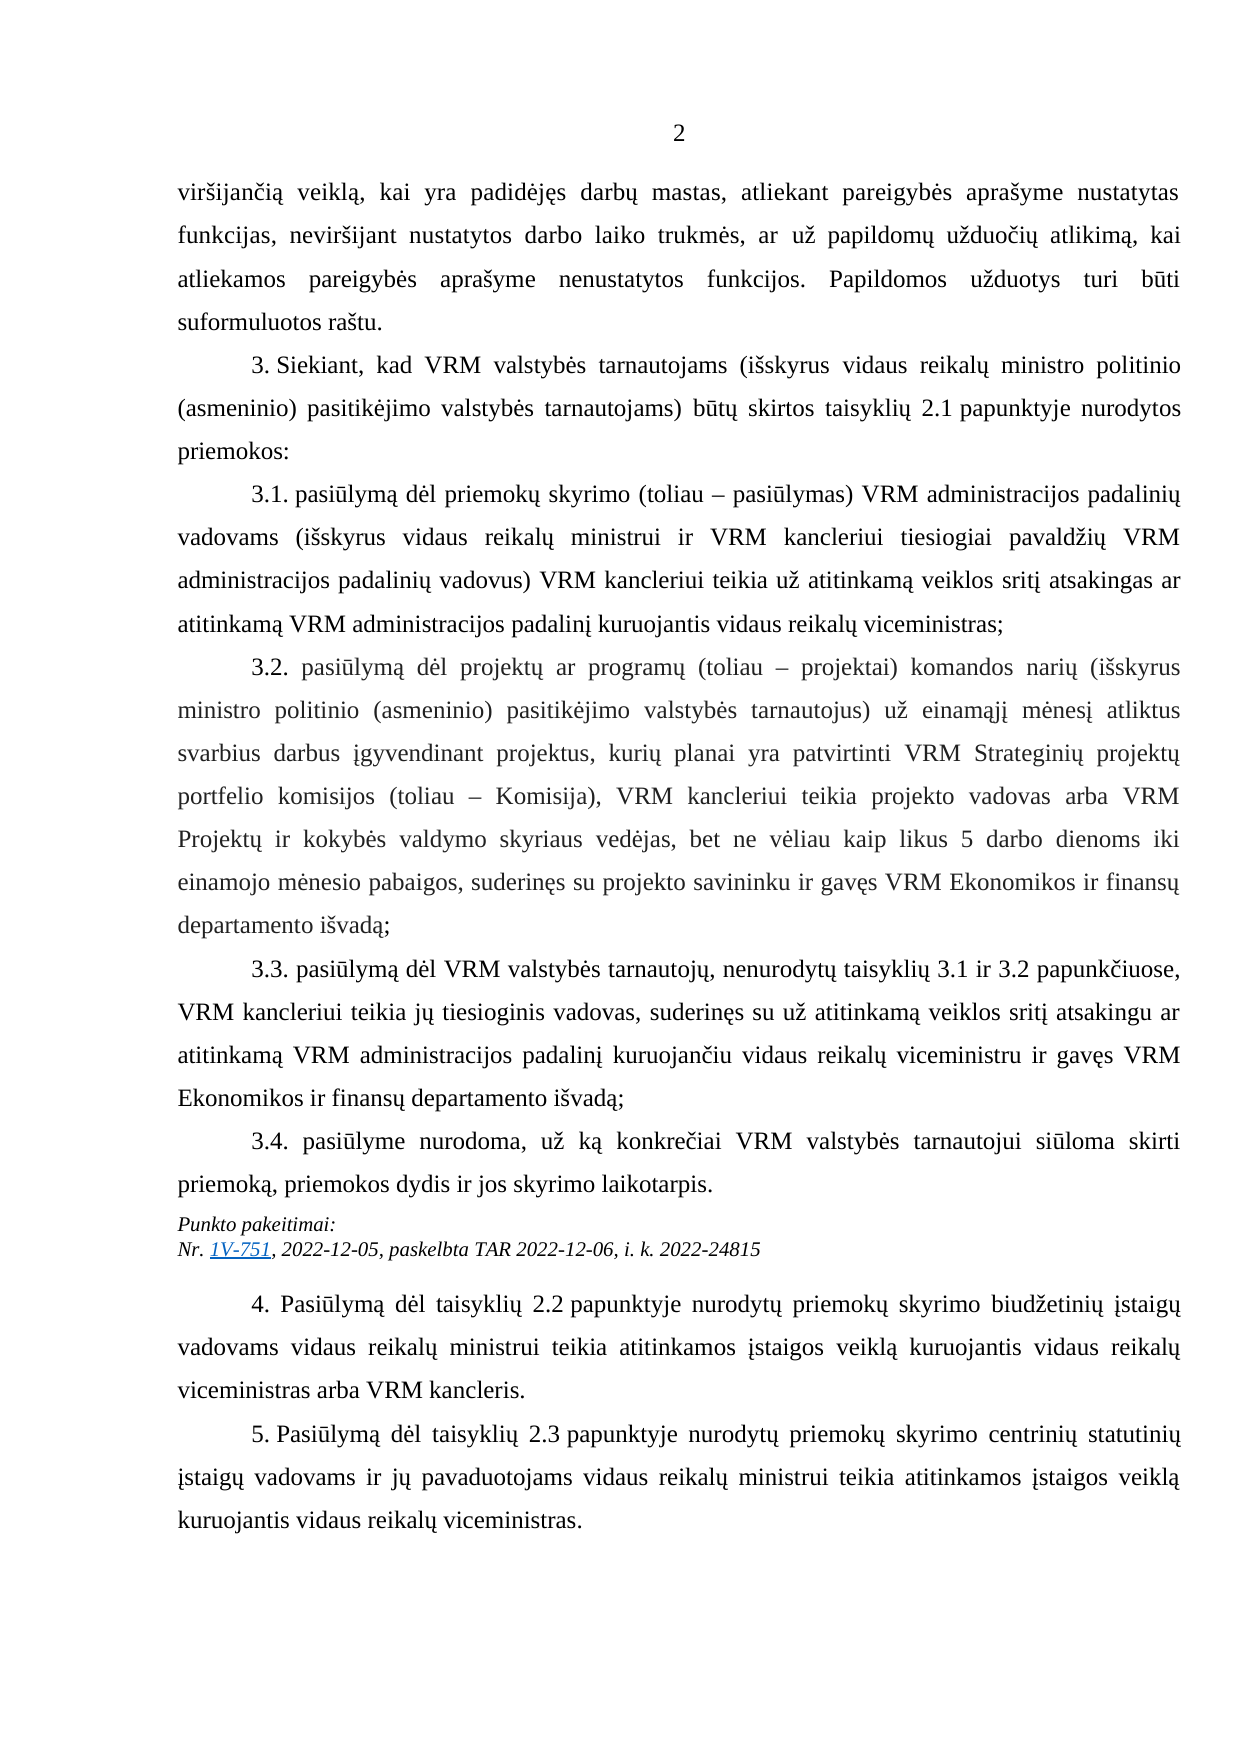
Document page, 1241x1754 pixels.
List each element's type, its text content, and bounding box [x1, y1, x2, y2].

text 3.4. pasiūlyme nurodoma, už ką konkrečiai VRM valstybės tarnautojui siūloma skirti priemoką, priemokos dydis ir jos skyrimo laikotarpis. [177, 1126, 1181, 1198]
text 3. Siekiant, kad VRM valstybės tarnautojams (išskyrus vidaus reikalų ministro politinio (asmeninio) pasitikėjimo valstybės tarnautojams) būtų skirtos taisyklių 2.1 papunktyje nurodytos priemokos: [177, 350, 1181, 465]
text 3.1. pasiūlymą dėl priemokų skyrimo (toliau – pasiūlymas) VRM administracijos padalinių vadovams (išskyrus vidaus reikalų ministrui ir VRM kancleriui tiesiogiai pavaldžių VRM administracijos padalinių vadovus) VRM kancleriui teikia už atitinkamą veiklos sritį atsakingas ar atitinkamą VRM administracijos padalinį kuruojantis vidaus reikalų viceministras; [177, 479, 1181, 637]
text 4. Pasiūlymą dėl taisyklių 2.2 papunktyje nurodytų priemokų skyrimo biudžetinių įstaigų vadovams vidaus reikalų ministrui teikia atitinkamos įstaigos veiklą kuruojantis vidaus reikalų viceministras arba VRM kancleris. [177, 1289, 1181, 1404]
text Punkto pakeitimai: [177, 1212, 1181, 1236]
text 3.3. pasiūlymą dėl VRM valstybės tarnautojų, nenurodytų taisyklių 3.1 ir 3.2 papunkčiuose, VRM kancleriui teikia jų tiesioginis vadovas, suderinęs su už atitinkamą veiklos sritį atsakingu ar atitinkamą VRM administracijos padalinį kuruojančiu vidaus reikalų viceministru ir gavęs VRM Ekonomikos ir finansų departamento išvadą; [177, 954, 1181, 1112]
text 5. Pasiūlymą dėl taisyklių 2.3 papunktyje nurodytų priemokų skyrimo centrinių statutinių įstaigų vadovams ir jų pavaduotojams vidaus reikalų ministrui teikia atitinkamos įstaigos veiklą kuruojantis vidaus reikalų viceministras. [177, 1419, 1181, 1534]
text viršijančią veiklą, kai yra padidėjęs darbų mastas, atliekant pareigybės aprašyme nustatytas funkcijas, neviršijant nustatytos darbo laiko trukmės, ar už papildomų užduočių atlikimą, kai atliekamos pareigybės aprašyme nenustatytos funkcijos. Papildomos užduotys turi būti suformuluotos raštu. [177, 177, 1181, 336]
text Nr. 1V-751, 2022-12-05, paskelbta TAR 2022-12-06, i. k. 2022-24815 [177, 1236, 1181, 1261]
text 3.2. pasiūlymą dėl projektų ar programų (toliau – projektai) komandos narių (išskyrus ministro politinio (asmeninio) pasitikėjimo valstybės tarnautojus) už einamąjį mėnesį atliktus svarbius darbus įgyvendinant projektus, kurių planai yra patvirtinti VRM Strateginių projektų portfelio komisijos (toliau – Komisija), VRM kancleriui teikia projekto vadovas arba VRM Projektų ir kokybės valdymo skyriaus vedėjas, bet ne vėliau kaip likus 5 darbo dienoms iki einamojo mėnesio pabaigos, suderinęs su projekto savininku ir gavęs VRM Ekonomikos ir finansų departamento išvadą; [177, 652, 1181, 939]
